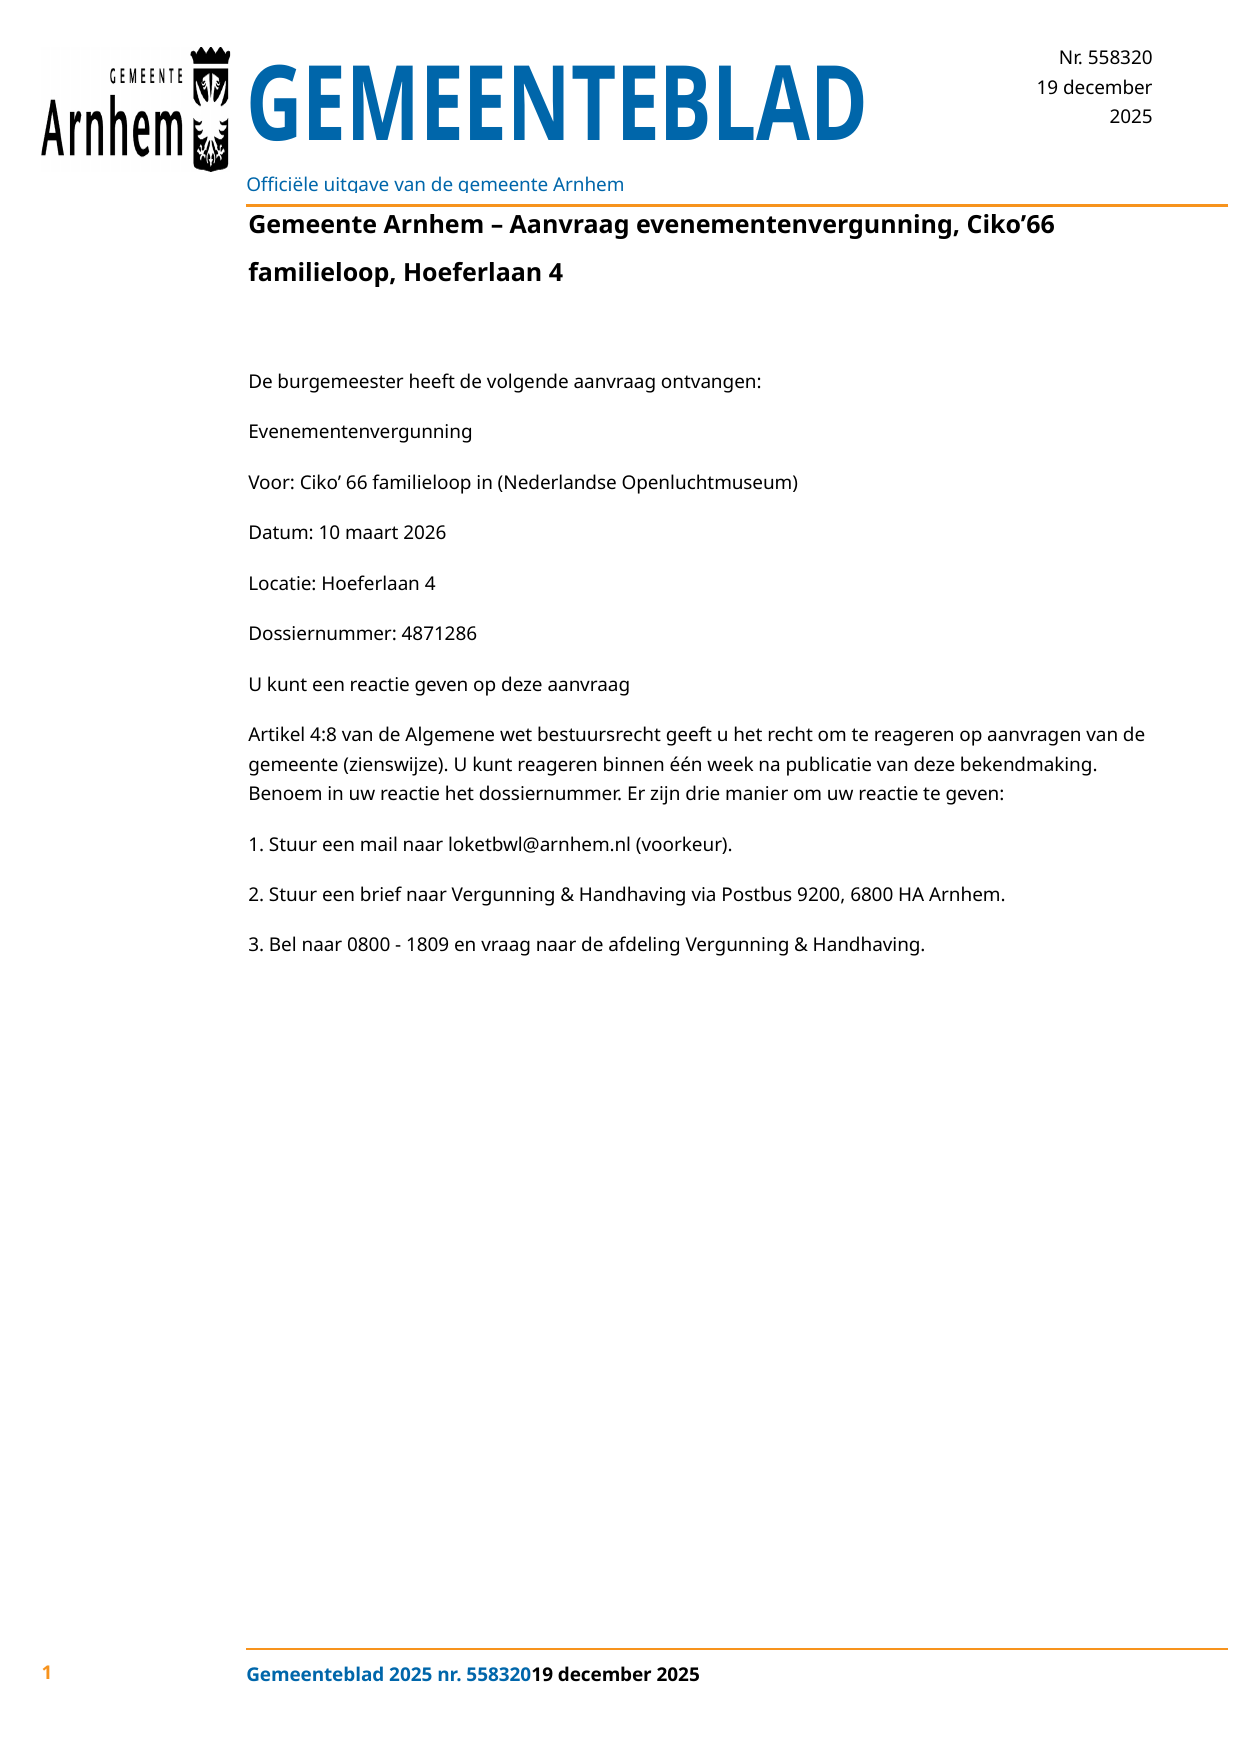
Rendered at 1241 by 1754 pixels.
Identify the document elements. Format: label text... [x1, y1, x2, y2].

text Voor: Ciko’ 66 familieloop in (Nederlandse Openluchtmuseum) [248, 469, 1152, 495]
text 1. Stuur een mail naar loketbwl@arnhem.nl (voorkeur). [248, 831, 1152, 857]
text Gemeente Arnhem – Aanvraag evenementenvergunning, Ciko’66 familieloop, Hoeferlaan 4 [248, 207, 1152, 288]
text Artikel 4:8 van de Algemene wet bestuursrecht geeft u het recht om te reageren op aanvragen van de gemeente (zienswijze). U kunt reageren binnen één week na publicatie van deze bekendmaking. Benoem in uw reactie het dossiernummer. Er zijn drie manier om uw reactie te geven: [248, 721, 1152, 806]
picture [41, 47, 231, 172]
text De burgemeester heeft de volgende aanvraag ontvangen: [248, 368, 1152, 394]
text Dossiernummer: 4871286 [248, 620, 1152, 646]
text U kunt een reactie geven op deze aanvraag [248, 671, 1152, 697]
text Evenementenvergunning [248, 419, 1152, 444]
text Datum: 10 maart 2026 [248, 519, 1152, 545]
text 3. Bel naar 0800 - 1809 en vraag naar de afdeling Vergunning & Handhaving. [248, 932, 1152, 957]
text Locatie: Hoeferlaan 4 [248, 570, 1152, 596]
text 2. Stuur een brief naar Vergunning & Handhaving via Postbus 9200, 6800 HA Arnhem. [248, 881, 1152, 907]
